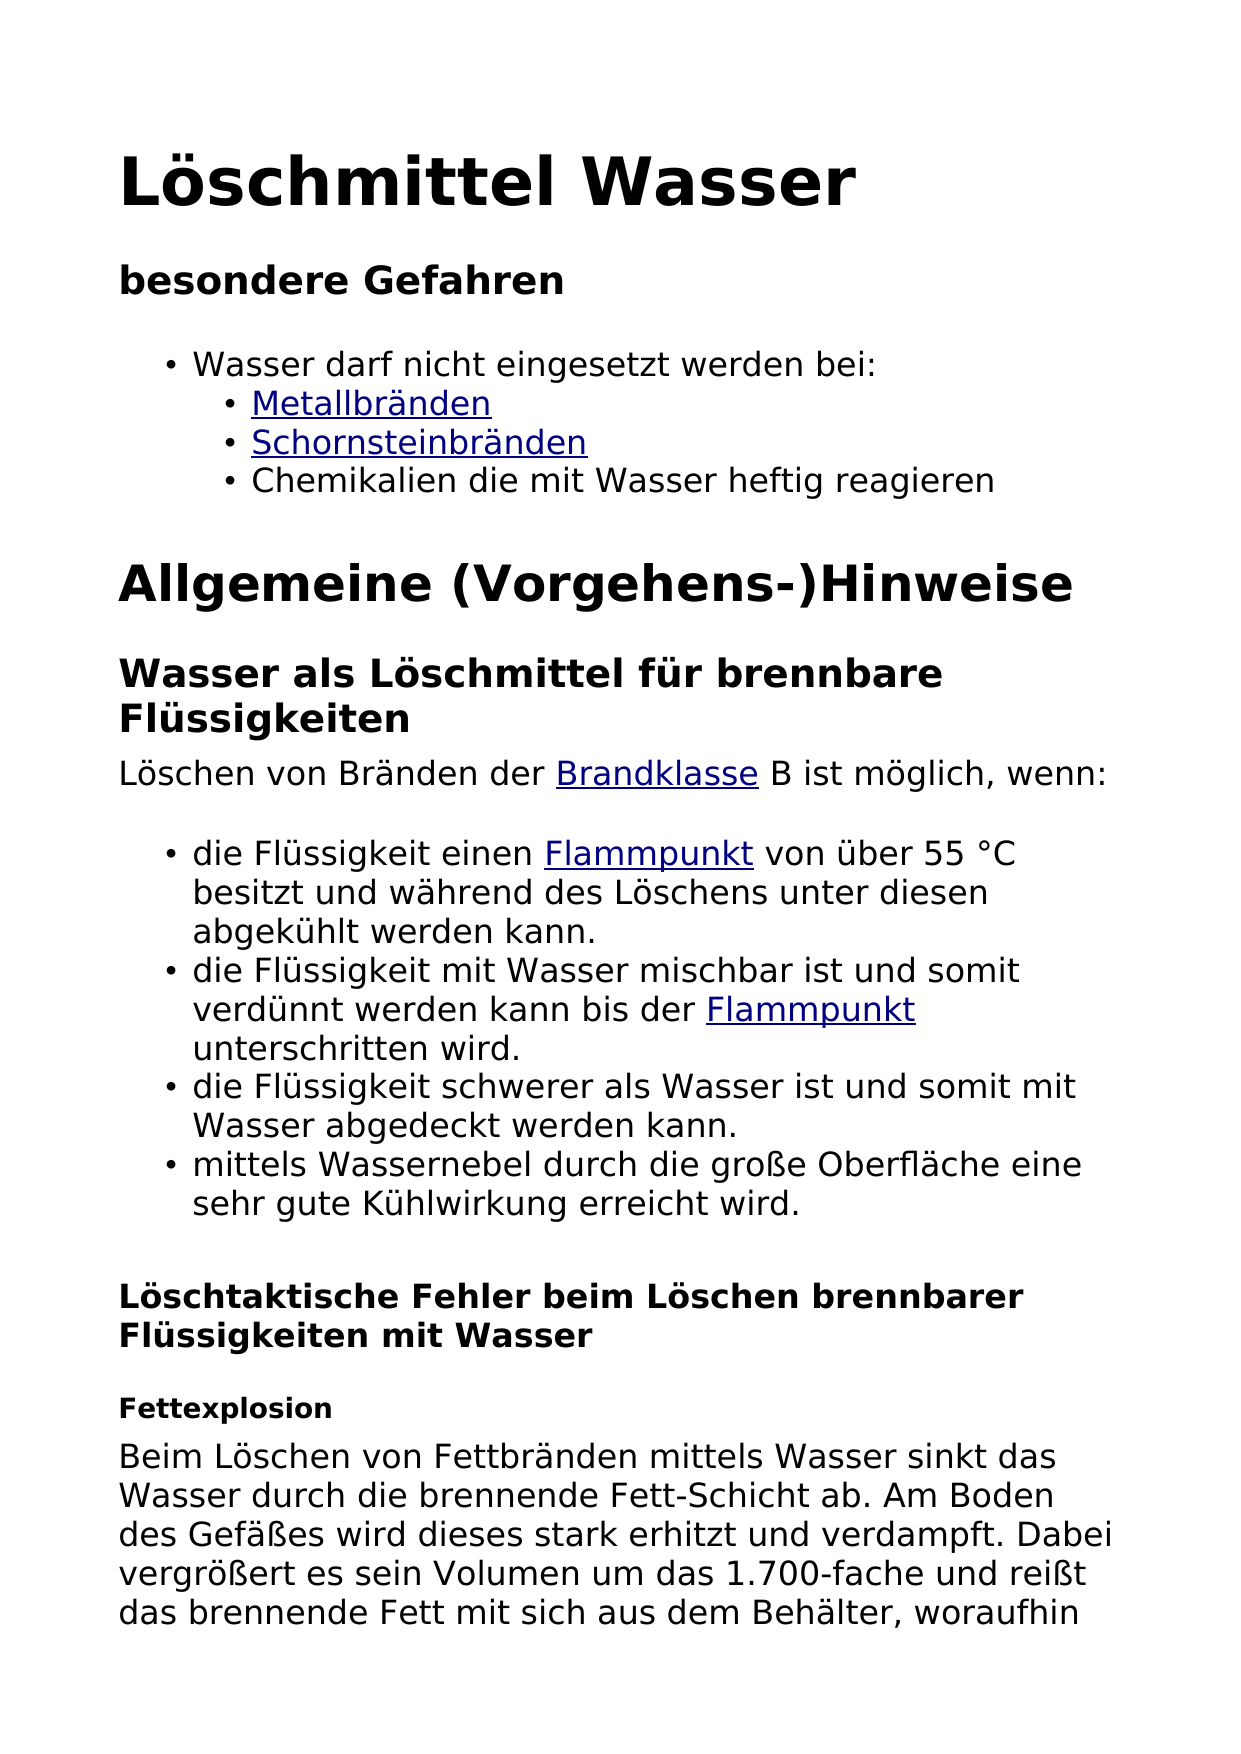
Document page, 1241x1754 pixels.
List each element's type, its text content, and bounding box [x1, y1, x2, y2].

list die Flüssigkeit mit Wasser mischbar ist und somit verdünnt werden kann bis der Flammpunkt unterschritten wird. [177, 951, 1122, 1068]
subtitle Löschtaktische Fehler beim Löschen brennbarer Flüssigkeiten mit Wasser [118, 1278, 1122, 1356]
text Beim Löschen von Fettbränden mittels Wasser sinkt das Wasser durch die brennende Fett-Schicht ab. Am Boden des Gefäßes wird dieses stark erhitzt und verdampft. Dabei vergrößert es sein Volumen um das 1.700-fache und reißt das brennende Fett mit sich aus dem Behälter, woraufhin [118, 1438, 1122, 1632]
list die Flüssigkeit einen Flammpunkt von über 55 °C besitzt und während des Löschens unter diesen abgekühlt werden kann. [177, 835, 1122, 951]
text Löschen von Bränden der Brandklasse B ist möglich, wenn: [118, 754, 1122, 793]
subtitle Fettexplosion [118, 1393, 1122, 1425]
list mittels Wassernebel durch die große Oberfläche eine sehr gute Kühlwirkung erreicht wird. [177, 1146, 1122, 1223]
subtitle Allgemeine (Vorgehens-)Hinweise [118, 555, 1122, 613]
subtitle besondere Gefahren [118, 258, 1122, 303]
subtitle Löschmittel Wasser [118, 143, 1122, 221]
list Schornsteinbränden [236, 423, 1122, 462]
list Chemikalien die mit Wasser heftig reagieren [236, 462, 1122, 501]
list Wasser darf nicht eingesetzt werden bei: [177, 345, 1122, 384]
list Metallbränden [236, 384, 1122, 423]
subtitle Wasser als Löschmittel für brennbare Flüssigkeiten [118, 651, 1122, 741]
list die Flüssigkeit schwerer als Wasser ist und somit mit Wasser abgedeckt werden kann. [177, 1068, 1122, 1146]
